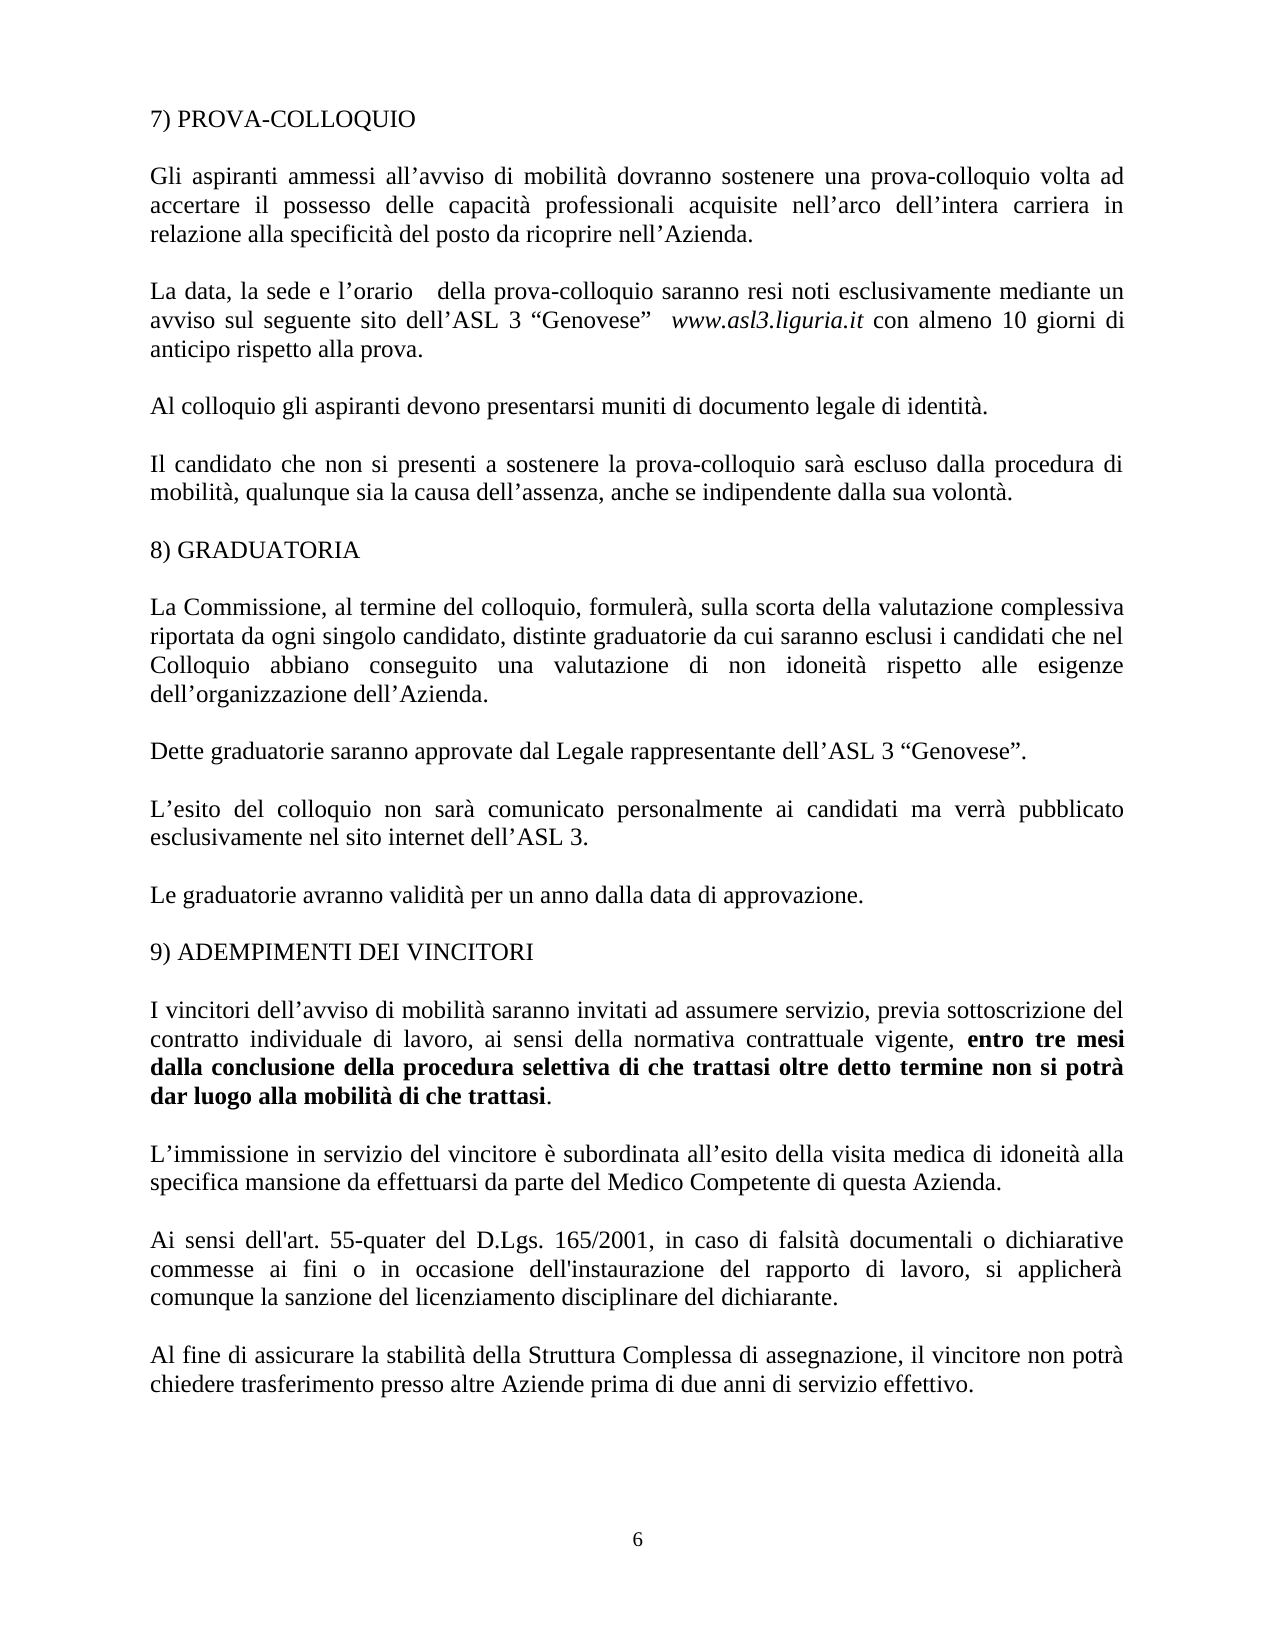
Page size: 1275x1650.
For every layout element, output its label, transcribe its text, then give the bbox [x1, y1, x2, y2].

text 8) GRADUATORIA [150, 535, 1125, 564]
text 9) ADEMPIMENTI DEI VINCITORI [150, 937, 1125, 966]
text Al fine di assicurare la stabilità della Struttura Complessa di assegnazione, il vincitore non potrà chiedere trasferimento presso altre Aziende prima di due anni di servizio effettivo. [150, 1340, 1125, 1397]
text L’immissione in servizio del vincitore è subordinata all’esito della visita medica di idoneità alla specifica mansione da effettuarsi da parte del Medico Competente di questa Azienda. [150, 1139, 1125, 1196]
text Dette graduatorie saranno approvate dal Legale rappresentante dell’ASL 3 “Genovese”. [150, 736, 1125, 765]
text Ai sensi dell'art. 55-quater del D.Lgs. 165/2001, in caso di falsità documentali o dichiarative commesse ai fini o in occasione dell'instaurazione del rapporto di lavoro, si applicherà comunque la sanzione del licenziamento disciplinare del dichiarante. [150, 1225, 1125, 1311]
text La Commissione, al termine del colloquio, formulerà, sulla scorta della valutazione complessiva riportata da ogni singolo candidato, distinte graduatorie da cui saranno esclusi i candidati che nel Colloquio abbiano conseguito una valutazione di non idoneità rispetto alle esigenze dell’organizzazione dell’Azienda. [150, 592, 1125, 707]
text 7) PROVA-COLLOQUIO [150, 104, 1125, 132]
text I vincitori dell’avviso di mobilità saranno invitati ad assumere servizio, previa sottoscrizione del contratto individuale di lavoro, ai sensi della normativa contrattuale vigente, entro tre mesi dalla conclusione della procedura selettiva di che trattasi oltre detto termine non si potrà dar luogo alla mobilità di che trattasi. [150, 995, 1125, 1110]
text Le graduatorie avranno validità per un anno dalla data di approvazione. [150, 880, 1125, 909]
text La data, la sede e l’orario della prova-colloquio saranno resi noti esclusivamente mediante un avviso sul seguente sito dell’ASL 3 “Genovese” www.asl3.liguria.it con almeno 10 giorni di anticipo rispetto alla prova. [150, 276, 1125, 362]
text Il candidato che non si presenti a sostenere la prova-colloquio sarà escluso dalla procedura di mobilità, qualunque sia la causa dell’assenza, anche se indipendente dalla sua volontà. [150, 449, 1125, 506]
text Gli aspiranti ammessi all’avviso di mobilità dovranno sostenere una prova-colloquio volta ad accertare il possesso delle capacità professionali acquisite nell’arco dell’intera carriera in relazione alla specificità del posto da ricoprire nell’Azienda. [150, 161, 1125, 247]
text L’esito del colloquio non sarà comunicato personalmente ai candidati ma verrà pubblicato esclusivamente nel sito internet dell’ASL 3. [150, 794, 1125, 851]
text Al colloquio gli aspiranti devono presentarsi muniti di documento legale di identità. [150, 391, 1125, 420]
